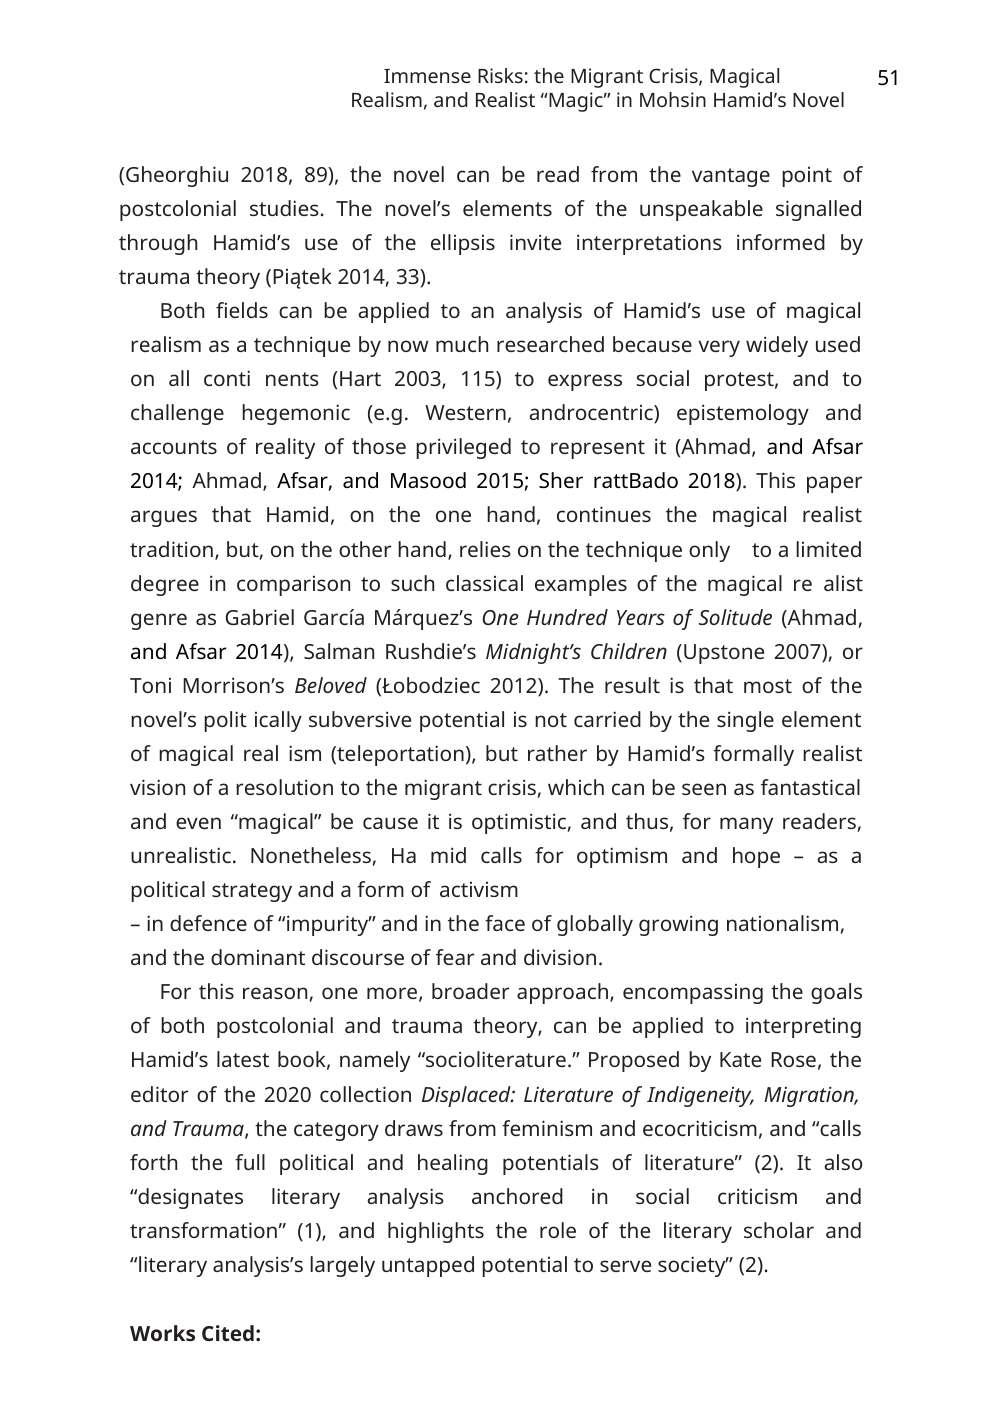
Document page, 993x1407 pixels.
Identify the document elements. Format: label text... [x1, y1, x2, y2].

text – in defence of “impurity” and in the face of globally growing nationalism, and the dominant discourse of fear and division. [130, 909, 885, 972]
subtitle Works Cited: [130, 1319, 909, 1347]
text Both fields can be applied to an analysis of Hamid’s use of magical realism as a technique by now much researched because very widely used on all conti­ nents (Hart 2003, 115) to express social protest, and to challenge hegemonic (e.g. Western, androcentric) epistemology and accounts of reality of those privileged to represent it (Ahmad, and Afsar 2014; Ahmad, Afsar, and Masood 2015; Sher­ ratt­Bado 2018). This paper argues that Hamid, on the one hand, continues the magical realist tradition, but, on the other hand, relies on the technique only to a limited degree in comparison to such classical examples of the magical re­ alist genre as Gabriel García Márquez’s One Hundred Years of Solitude (Ahmad, and Afsar 2014), Salman Rushdie’s Midnight’s Children (Upstone 2007), or Toni Morrison’s Beloved (Łobodziec 2012). The result is that most of the novel’s polit­ ically subversive potential is not carried by the single element of magical real­ ism (teleportation), but rather by Hamid’s formally realist vision of a resolution to the migrant crisis, which can be seen as fantastical and even “magical” be­ cause it is optimistic, and thus, for many readers, unrealistic. Nonetheless, Ha­ mid calls for optimism and hope – as a political strategy and a form of activism [130, 296, 863, 904]
text For this reason, one more, broader approach, encompassing the goals of both postcolonial and trauma theory, can be applied to interpreting Hamid’s latest book, namely “socioliterature.” Proposed by Kate Rose, the editor of the 2020 collection Displaced: Literature of Indigeneity, Migration, and Trauma, the category draws from feminism and ecocriticism, and “calls forth the full political and healing potentials of literature” (2). It also “designates literary analysis anchored in social criticism and transformation” (1), and highlights the role of the literary scholar and “literary analysis’s largely untapped potential to serve society” (2). [130, 977, 863, 1278]
text (Gheorghiu 2018, 89), the novel can be read from the vantage point of postcolonial studies. The novel’s elements of the unspeakable signalled through Hamid’s use of the ellipsis invite interpretations informed by trauma theory (Piątek 2014, 33). [119, 160, 863, 291]
